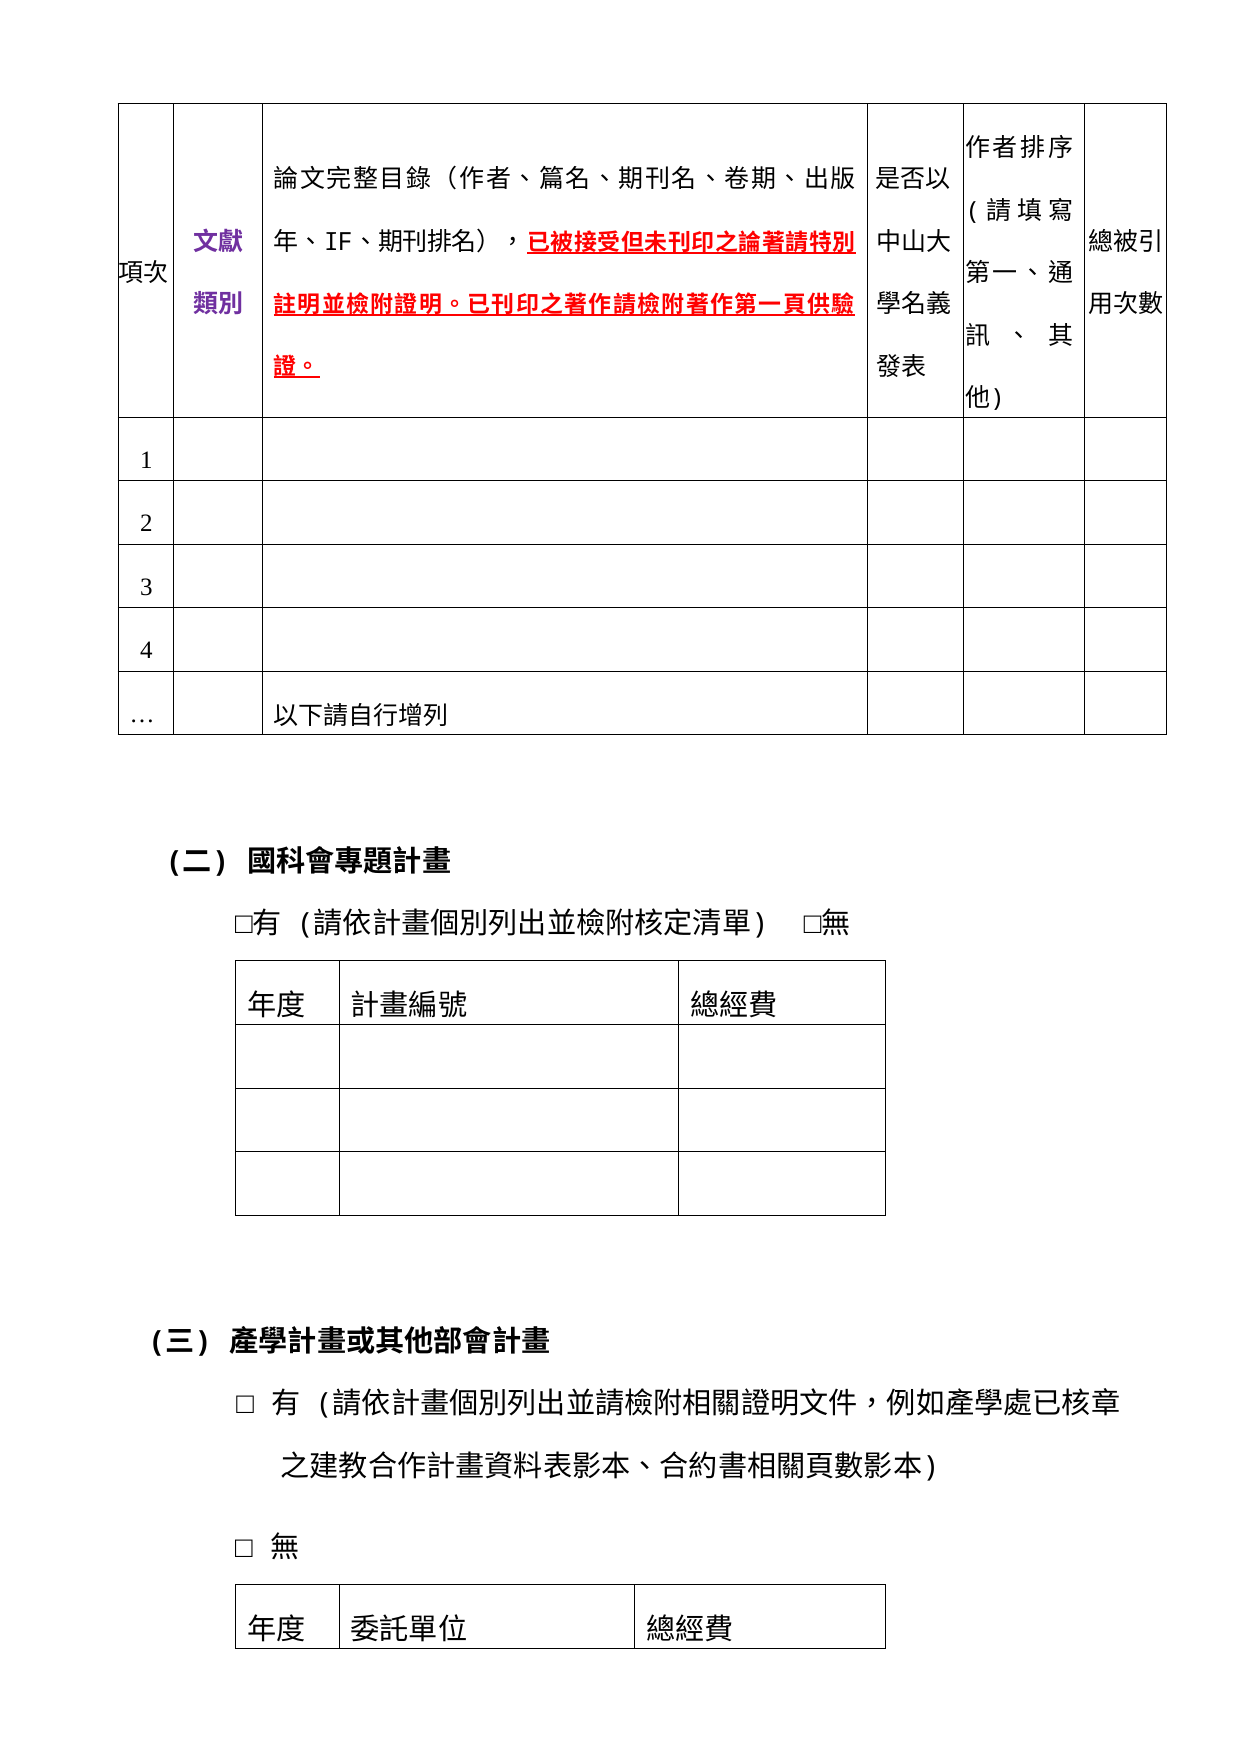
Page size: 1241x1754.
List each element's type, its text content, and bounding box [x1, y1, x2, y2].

table_cell [174, 672, 262, 734]
table_cell 3 [119, 545, 173, 607]
table_cell [868, 608, 963, 671]
table_cell 1 [119, 418, 173, 480]
table_cell [679, 1089, 885, 1151]
text □ 無 [118, 1503, 1144, 1566]
table_cell [868, 418, 963, 480]
table_cell [1085, 545, 1166, 607]
table_header 委託單位 [340, 1585, 634, 1648]
table_cell [263, 545, 867, 607]
table_cell [964, 545, 1084, 607]
table_cell 4 [119, 608, 173, 671]
table_cell [964, 672, 1084, 734]
table_cell … [119, 672, 173, 734]
table_cell [263, 608, 867, 671]
table_cell [340, 1025, 678, 1087]
table_cell 總被引用次數 [1085, 104, 1166, 417]
table_cell 項次 [119, 104, 173, 417]
table_cell [1085, 608, 1166, 671]
table_header 年度 [236, 1585, 339, 1648]
table_header 總經費 [679, 961, 885, 1024]
table_cell [340, 1089, 678, 1151]
text □有 (請依計畫個別列出並檢附核定清單) □無 [118, 879, 1144, 942]
table_cell 2 [119, 481, 173, 544]
table_cell [868, 481, 963, 544]
table_header 計畫編號 [340, 961, 678, 1024]
table_cell [174, 545, 262, 607]
table_cell [868, 545, 963, 607]
table_cell [964, 608, 1084, 671]
table_cell [679, 1152, 885, 1214]
table_cell 作者排序(請填寫第一、通訊、其他) [964, 104, 1084, 417]
table_cell [679, 1025, 885, 1087]
table_cell [340, 1152, 678, 1214]
table_cell [174, 481, 262, 544]
table_cell [964, 418, 1084, 480]
text □ 有 (請依計畫個別列出並請檢附相關證明文件，例如產學處已核章 之建教合作計畫資料表影本、合約書相關頁數影本) [236, 1359, 1144, 1484]
table_cell [1085, 481, 1166, 544]
table_cell [236, 1025, 339, 1087]
table_cell [868, 672, 963, 734]
table_cell [964, 481, 1084, 544]
table_cell [1085, 418, 1166, 480]
table_header 總經費 [635, 1585, 885, 1648]
table_cell [263, 418, 867, 480]
table_cell [1085, 672, 1166, 734]
text (二) 國科會專題計畫 [148, 817, 1144, 879]
table_header 年度 [236, 961, 339, 1024]
table_cell [236, 1089, 339, 1151]
table_cell [263, 481, 867, 544]
text (三) 產學計畫或其他部會計畫 [148, 1297, 1144, 1359]
table_cell [174, 608, 262, 671]
table_cell 以下請自行增列 [263, 672, 867, 734]
table_cell [174, 418, 262, 480]
table_cell 論文完整目錄（作者、篇名、期刊名、卷期、出版年、IF、期刊排名），已被接受但未刊印之論著請特別註明並檢附證明。已刊印之著作請檢附著作第一頁供驗證。 [263, 104, 867, 417]
table_cell 是否以中山大學名義發表 [868, 104, 963, 417]
table_cell [236, 1152, 339, 1214]
table_cell 文獻類別 [174, 104, 262, 417]
